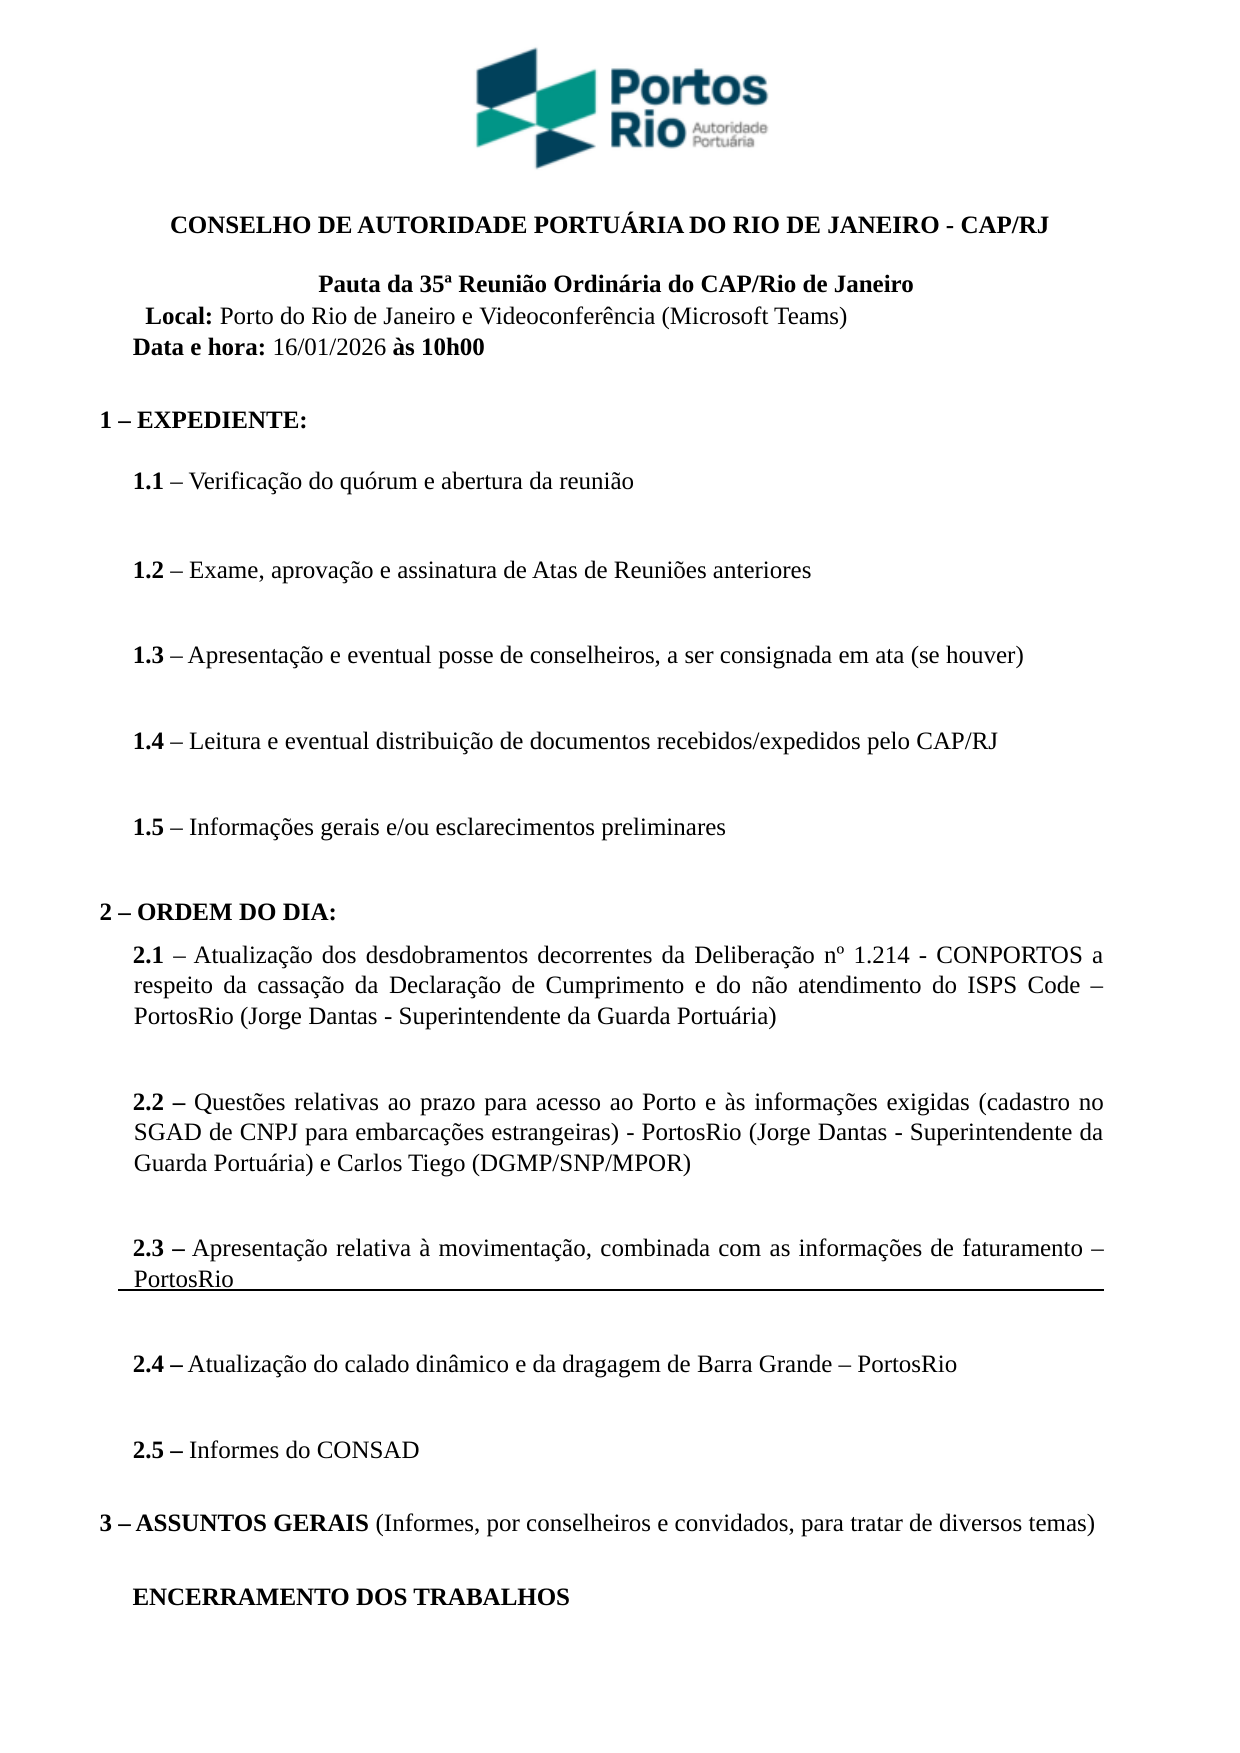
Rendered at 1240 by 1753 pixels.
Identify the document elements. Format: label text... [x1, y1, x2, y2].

text 1.2 – Exame, aprovação e assinatura de Atas de Reuniões anteriores [133, 555, 1104, 584]
text ENCERRAMENTO DOS TRABALHOS [132, 1582, 1104, 1611]
text 1.5 – Informações gerais e/ou esclarecimentos preliminares [133, 812, 1104, 841]
text 2.1 – Atualização dos desdobramentos decorrentes da Deliberação nº 1.214 - CONPORTOS a respeito da cassação da Declaração de Cumprimento e do não atendimento do ISPS Code – PortosRio (Jorge Dantas - Superintendente da Guarda Portuária) [133, 940, 1104, 1030]
list – ORDEM DO DIA: [99, 897, 1104, 926]
text Pauta da 35ª Reunião Ordinária do CAP/Rio de Janeiro [189, 269, 1050, 297]
text 2.5 – Informes do CONSAD [133, 1435, 1104, 1464]
text 1.3 – Apresentação e eventual posse de conselheiros, a ser consignada em ata (se houver) [133, 640, 1104, 669]
text 2.3 – Apresentação relativa à movimentação, combinada com as informações de faturamento – PortosRio [133, 1233, 1104, 1289]
list – ASSUNTOS GERAIS (Informes, por conselheiros e convidados, para tratar de diversos temas) [99, 1508, 1104, 1537]
text 1.4 – Leitura e eventual distribuição de documentos recebidos/expedidos pelo CAP/RJ [133, 726, 1104, 755]
text 2.4 – Atualização do calado dinâmico e da dragagem de Barra Grande – PortosRio [133, 1349, 1104, 1378]
list – EXPEDIENTE: [99, 405, 1104, 434]
text CONSELHO DE AUTORIDADE PORTUÁRIA DO RIO DE JANEIRO - CAP/RJ [118, 211, 1107, 239]
text Local: Porto do Rio de Janeiro e Videoconferência (Microsoft Teams) [133, 301, 1104, 330]
text Data e hora: 16/01/2026 às 10h00 [133, 332, 1104, 360]
list – Verificação do quórum e abertura da reunião [133, 466, 1104, 495]
text 2.2 – Questões relativas ao prazo para acesso ao Porto e às informações exigidas (cadastro no SGAD de CNPJ para embarcações estrangeiras) - PortosRio (Jorge Dantas - Superintendente da Guarda Portuária) e Carlos Tiego (DGMP/SNP/MPOR) [133, 1087, 1104, 1177]
